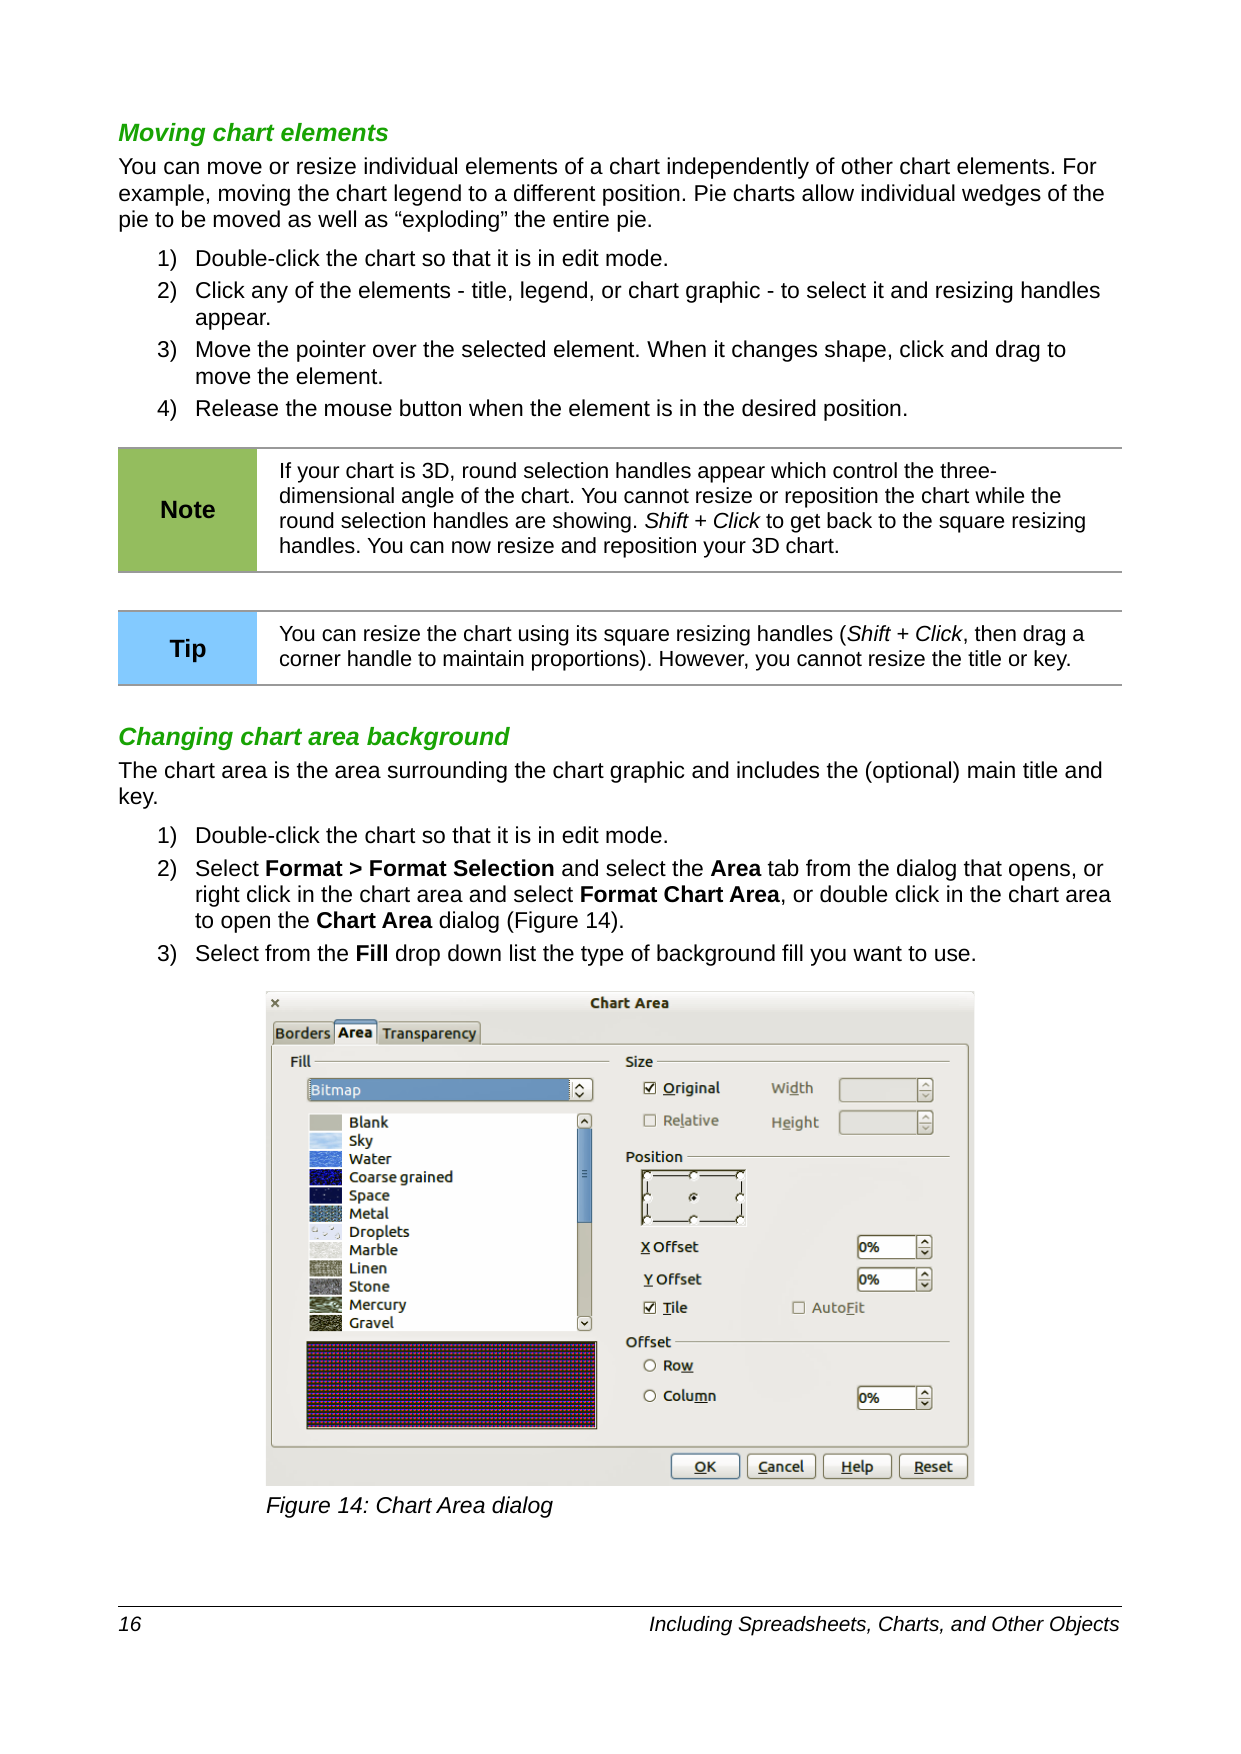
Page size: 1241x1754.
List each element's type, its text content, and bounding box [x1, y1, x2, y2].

table_header If your chart is 3D, round selection handles appear which control the three-dimensional angle of the chart. You cannot resize or reposition the chart while the round selection handles are showing. Shift + Click to get back to the square resizing handles. You can now resize and reposition your 3D chart. [258, 449, 1122, 571]
list Release the mouse button when the element is in the desired position. [177, 395, 1122, 422]
list Select Format > Format Selection and select the Area tab from the dialog that opens, or right click in the chart area and select Format Chart Area, or double click in the chart area to open the Chart Area dialog (Figure 14). [177, 854, 1122, 934]
subtitle Moving chart elements [118, 118, 1122, 147]
table_header Tip [118, 612, 257, 684]
subtitle Changing chart area background [118, 722, 1122, 750]
list Click any of the elements - title, legend, or chart graphic - to select it and resizing handles appear. [177, 277, 1122, 330]
list Double-click the chart so that it is in edit mode. [177, 822, 1122, 848]
text The chart area is the area surrounding the chart graphic and includes the (optional) main title and key. [118, 757, 1122, 809]
table_header Note [118, 449, 257, 571]
table_header You can resize the chart using its square resizing handles (Shift + Click, then drag a corner handle to maintain proportions). However, you cannot resize the title or key. [258, 612, 1122, 684]
list Select from the Fill drop down list the type of background fill you want to use. [177, 940, 1122, 966]
text You can move or resize individual elements of a chart independently of other chart elements. For example, moving the chart legend to a different position. Pie charts allow individual wedges of the pie to be moved as well as “exploding” the entire pie. [118, 153, 1122, 232]
picture [265, 991, 975, 1486]
text Figure 14: Chart Area dialog [266, 1492, 974, 1518]
list Double-click the chart so that it is in edit mode. [177, 245, 1122, 271]
list Move the pointer over the selected element. When it changes shape, click and drag to move the element. [177, 336, 1122, 389]
